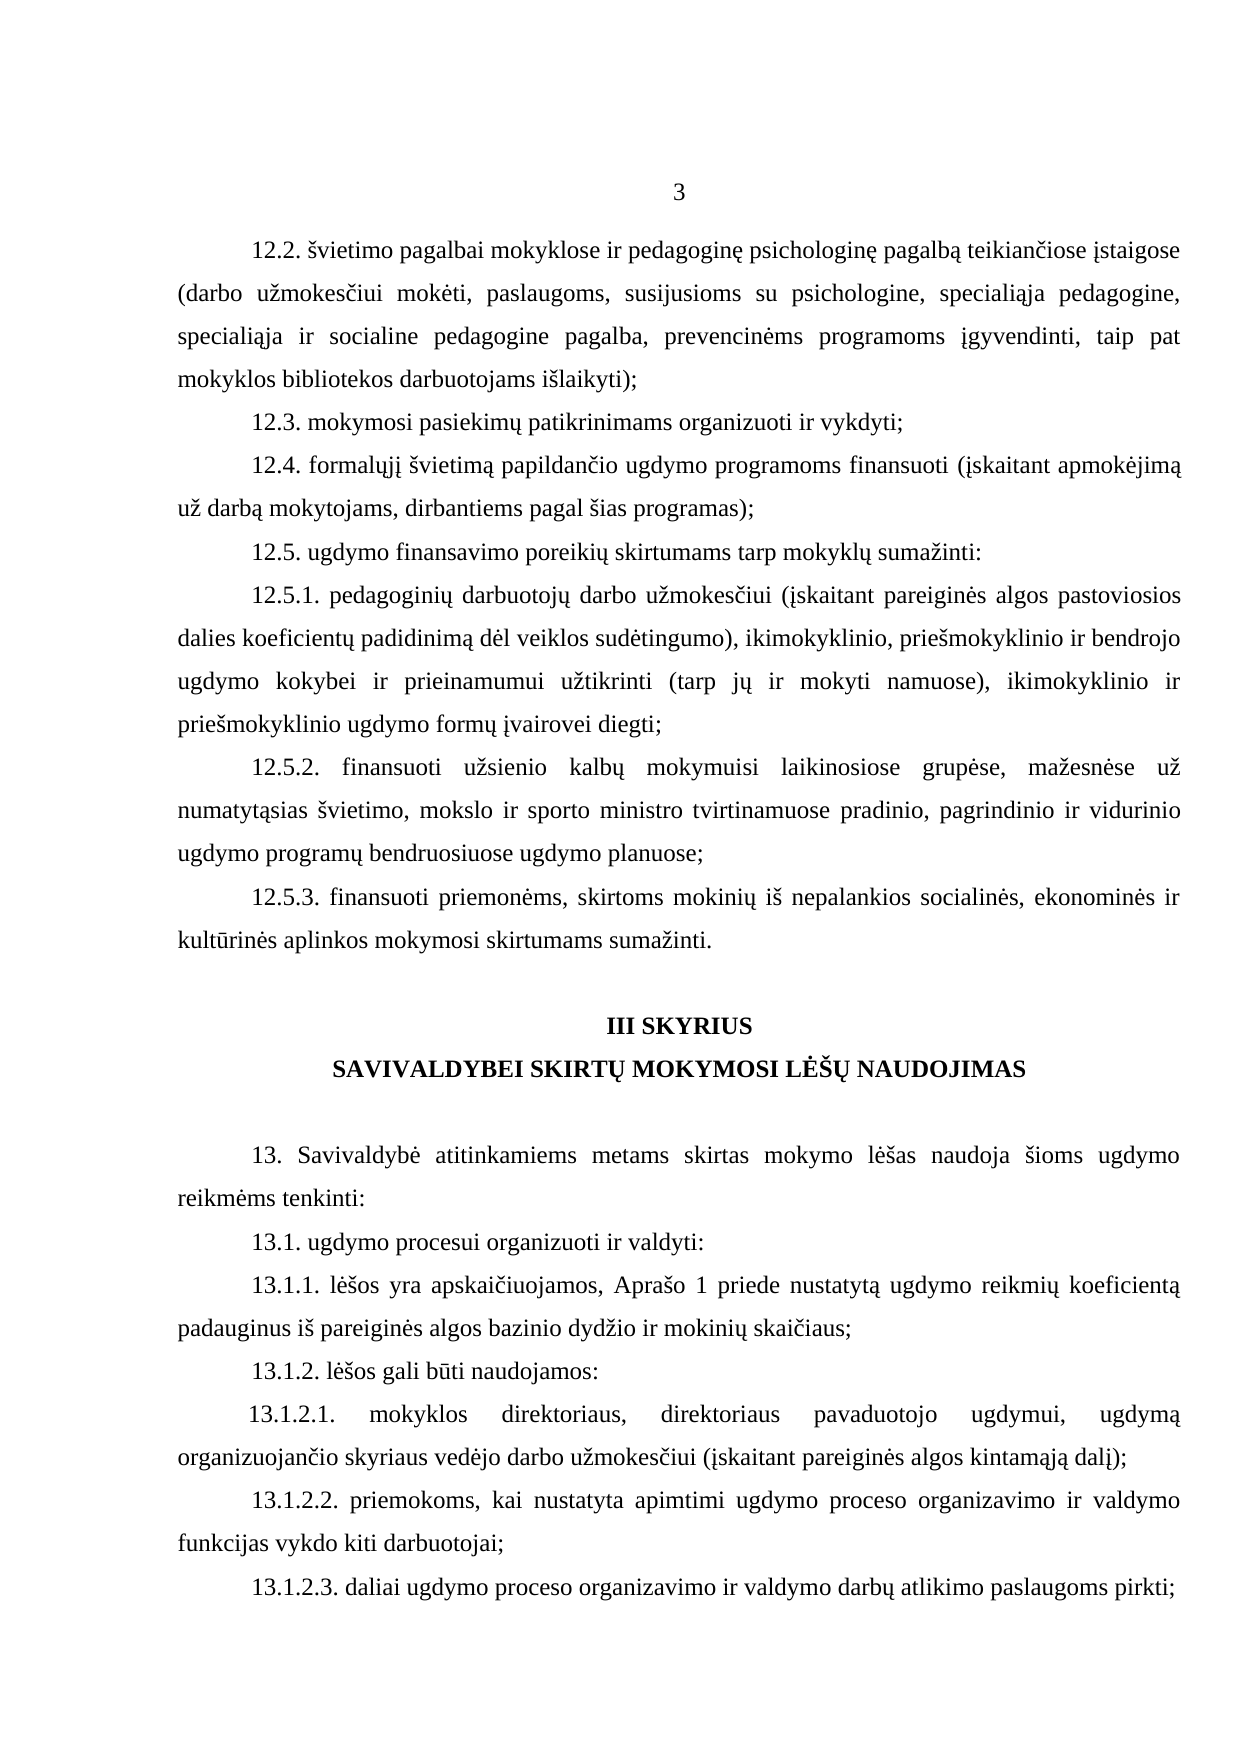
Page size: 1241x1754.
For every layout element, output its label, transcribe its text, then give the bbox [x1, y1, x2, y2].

text 12.2. švietimo pagalbai mokyklose ir pedagoginę psichologinę pagalbą teikiančiose įstaigose (darbo užmokesčiui mokėti, paslaugoms, susijusioms su psichologine, specialiąja pedagogine, specialiąja ir socialine pedagogine pagalba, prevencinėms programoms įgyvendinti, taip pat mokyklos bibliotekos darbuotojams išlaikyti); [177, 235, 1181, 393]
text 12.5.3. finansuoti priemonėms, skirtoms mokinių iš nepalankios socialinės, ekonominės ir kultūrinės aplinkos mokymosi skirtumams sumažinti. [177, 882, 1181, 953]
text 13.1.2.2. priemokoms, kai nustatyta apimtimi ugdymo proceso organizavimo ir valdymo funkcijas vykdo kiti darbuotojai; [177, 1485, 1181, 1557]
text 12.4. formalųjį švietimą papildančio ugdymo programoms finansuoti (įskaitant apmokėjimą už darbą mokytojams, dirbantiems pagal šias programas); [177, 450, 1181, 522]
text 13. Savivaldybė atitinkamiems metams skirtas mokymo lėšas naudoja šioms ugdymo reikmėms tenkinti: [177, 1140, 1181, 1212]
text 13.1. ugdymo procesui organizuoti ir valdyti: [177, 1227, 1181, 1255]
text 13.1.2.1. mokyklos direktoriaus, direktoriaus pavaduotojo ugdymui, ugdymą organizuojančio skyriaus vedėjo darbo užmokesčiui (įskaitant pareiginės algos kintamąją dalį); [177, 1399, 1181, 1471]
text SAVIVALDYBEI SKIRTŲ MOKYMOSI LĖŠŲ NAUDOJIMAS [177, 1054, 1181, 1083]
text 13.1.2. lėšos gali būti naudojamos: [177, 1356, 1181, 1385]
text 13.1.1. lėšos yra apskaičiuojamos, Aprašo 1 priede nustatytą ugdymo reikmių koeficientą padauginus iš pareiginės algos bazinio dydžio ir mokinių skaičiaus; [177, 1270, 1181, 1342]
text III SKYRIUS [177, 1011, 1181, 1040]
text 13.1.2.3. daliai ugdymo proceso organizavimo ir valdymo darbų atlikimo paslaugoms pirkti; [251, 1572, 1181, 1600]
text 12.5.2. finansuoti užsienio kalbų mokymuisi laikinosiose grupėse, mažesnėse už numatytąsias švietimo, mokslo ir sporto ministro tvirtinamuose pradinio, pagrindinio ir vidurinio ugdymo programų bendruosiuose ugdymo planuose; [177, 752, 1181, 867]
text 12.3. mokymosi pasiekimų patikrinimams organizuoti ir vykdyti; [177, 407, 1181, 436]
text 12.5.1. pedagoginių darbuotojų darbo užmokesčiui (įskaitant pareiginės algos pastoviosios dalies koeficientų padidinimą dėl veiklos sudėtingumo), ikimokyklinio, priešmokyklinio ir bendrojo ugdymo kokybei ir prieinamumui užtikrinti (tarp jų ir mokyti namuose), ikimokyklinio ir priešmokyklinio ugdymo formų įvairovei diegti; [177, 580, 1181, 738]
text 12.5. ugdymo finansavimo poreikių skirtumams tarp mokyklų sumažinti: [177, 537, 1181, 565]
